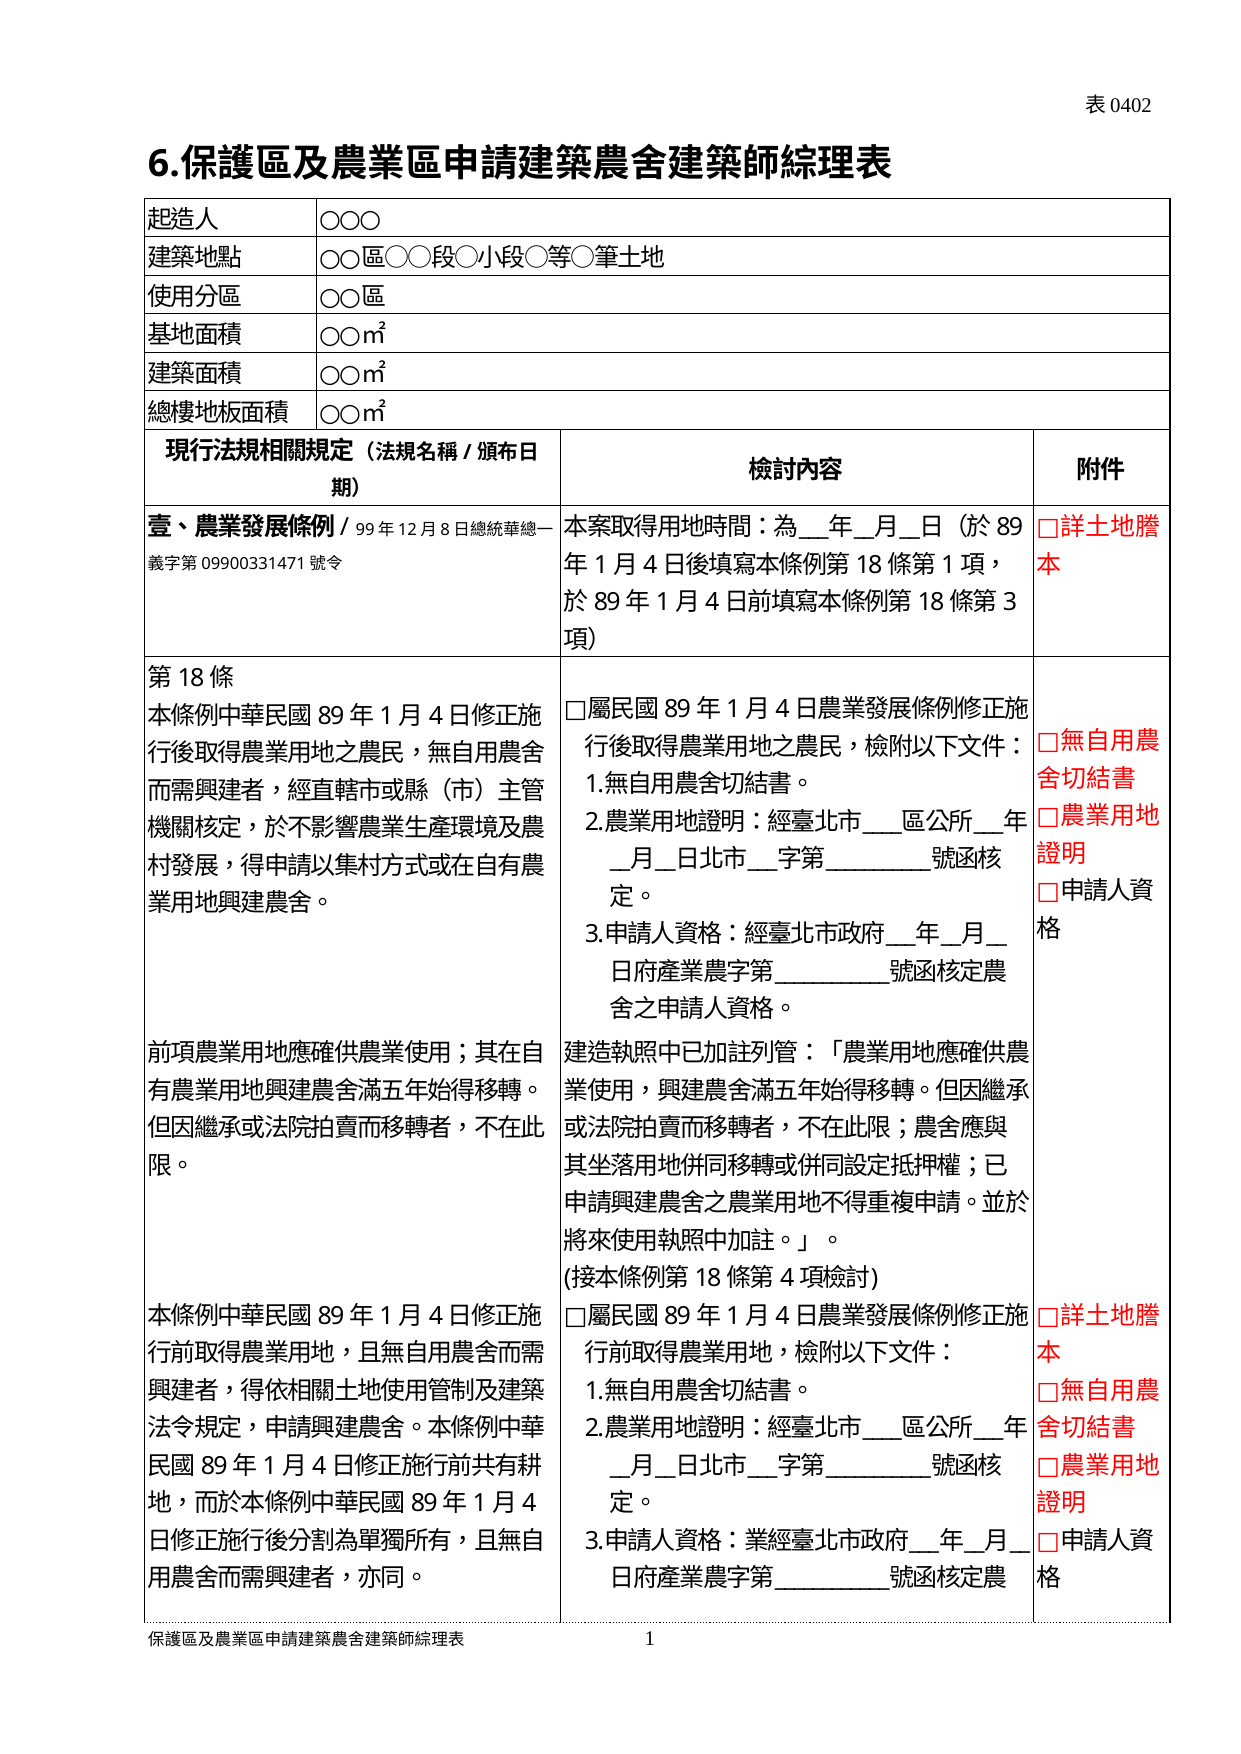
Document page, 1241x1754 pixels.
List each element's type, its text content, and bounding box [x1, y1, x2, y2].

table_cell 建築面積 [145, 353, 316, 390]
table_cell 本條例中華民國89年1月4日修正施行前取得農業用地，且無自用農舍而需興建者，得依相關土地使用管制及建築法令規定，申請興建農舍。本條例中華民國89年1月4日修正施行前共有耕地，而於本條例中華民國89年1月4日修正施行後分割為單獨所有，且無自用農舍而需興建者，亦同。 [145, 1295, 560, 1622]
table_cell 壹、農業發展條例 / 99年12月8日總統華總一義字第 09900331471號令 [145, 506, 560, 656]
table_cell 本案取得用地時間：為___年__月__日（於89年1月4日後填寫本條例第18條第1項，於89年1月4日前填寫本條例第18條第3項） [561, 506, 1033, 656]
table_cell □詳土地謄本 [1034, 506, 1169, 656]
table_cell □屬民國89年1月4日農業發展條例修正施行前取得農業用地，檢附以下文件： 1.無自用農舍切結書。 2.農業用地證明：經臺北市____區公所___年__月__日北市___字第___________號函核定。 3.申請人資格：業經臺北市政府___年__月__日府產業農字第____________號函核定農 [561, 1295, 1033, 1622]
table_cell □屬民國89年1月4日農業發展條例修正施行後取得農業用地之農民，檢附以下文件： 1.無自用農舍切結書。 2.農業用地證明：經臺北市____區公所___年__月__日北市___字第___________號函核定。 3.申請人資格：經臺北市政府___年__月__日府產業農字第____________號函核定農舍之申請人資格。 [561, 657, 1033, 1032]
table_header 起造人 [145, 199, 316, 236]
table_cell 建築地點 [145, 237, 316, 275]
table_cell 建造執照中已加註列管：「農業用地應確供農業使用，興建農舍滿五年始得移轉。但因繼承或法院拍賣而移轉者，不在此限；農舍應與其坐落用地併同移轉或併同設定抵押權；已申請興建農舍之農業用地不得重複申請。並於將來使用執照中加註。」。 (接本條例第18條第4項檢討) [561, 1032, 1033, 1294]
table_cell 附件 [1034, 430, 1169, 505]
table_cell □詳土地謄本 □無自用農舍切結書 □農業用地證明 □申請人資格 [1034, 1295, 1169, 1622]
table_cell 總樓地板面積 [145, 391, 316, 429]
table_cell ○○㎡ [317, 314, 1169, 352]
table_cell ○○區 [317, 276, 1169, 313]
table_cell 檢討內容 [561, 430, 1033, 505]
table_cell 第18條 本條例中華民國89年1月4日修正施行後取得農業用地之農民，無自用農舍而需興建者，經直轄市或縣（市）主管機關核定，於不影響農業生產環境及農村發展，得申請以集村方式或在自有農業用地興建農舍。 [145, 657, 560, 1032]
table_cell 基地面積 [145, 314, 316, 352]
text 6.保護區及農業區申請建築農舍建築師綜理表 [148, 123, 1152, 198]
table_cell ○○區○○段○小段○等○筆土地 [317, 237, 1169, 275]
table_cell 前項農業用地應確供農業使用；其在自有農業用地興建農舍滿五年始得移轉。但因繼承或法院拍賣而移轉者，不在此限。 [145, 1032, 560, 1294]
table_cell [1034, 1032, 1169, 1294]
table_cell ○○㎡ [317, 353, 1169, 390]
table_cell 現行法規相關規定（法規名稱 / 頒布日期） [145, 430, 560, 505]
table_header ○○○ [317, 199, 1169, 236]
table_cell 使用分區 [145, 276, 316, 313]
table_cell □無自用農舍切結書 □農業用地證明 □申請人資格 [1034, 657, 1169, 1032]
table_cell ○○㎡ [317, 391, 1169, 429]
